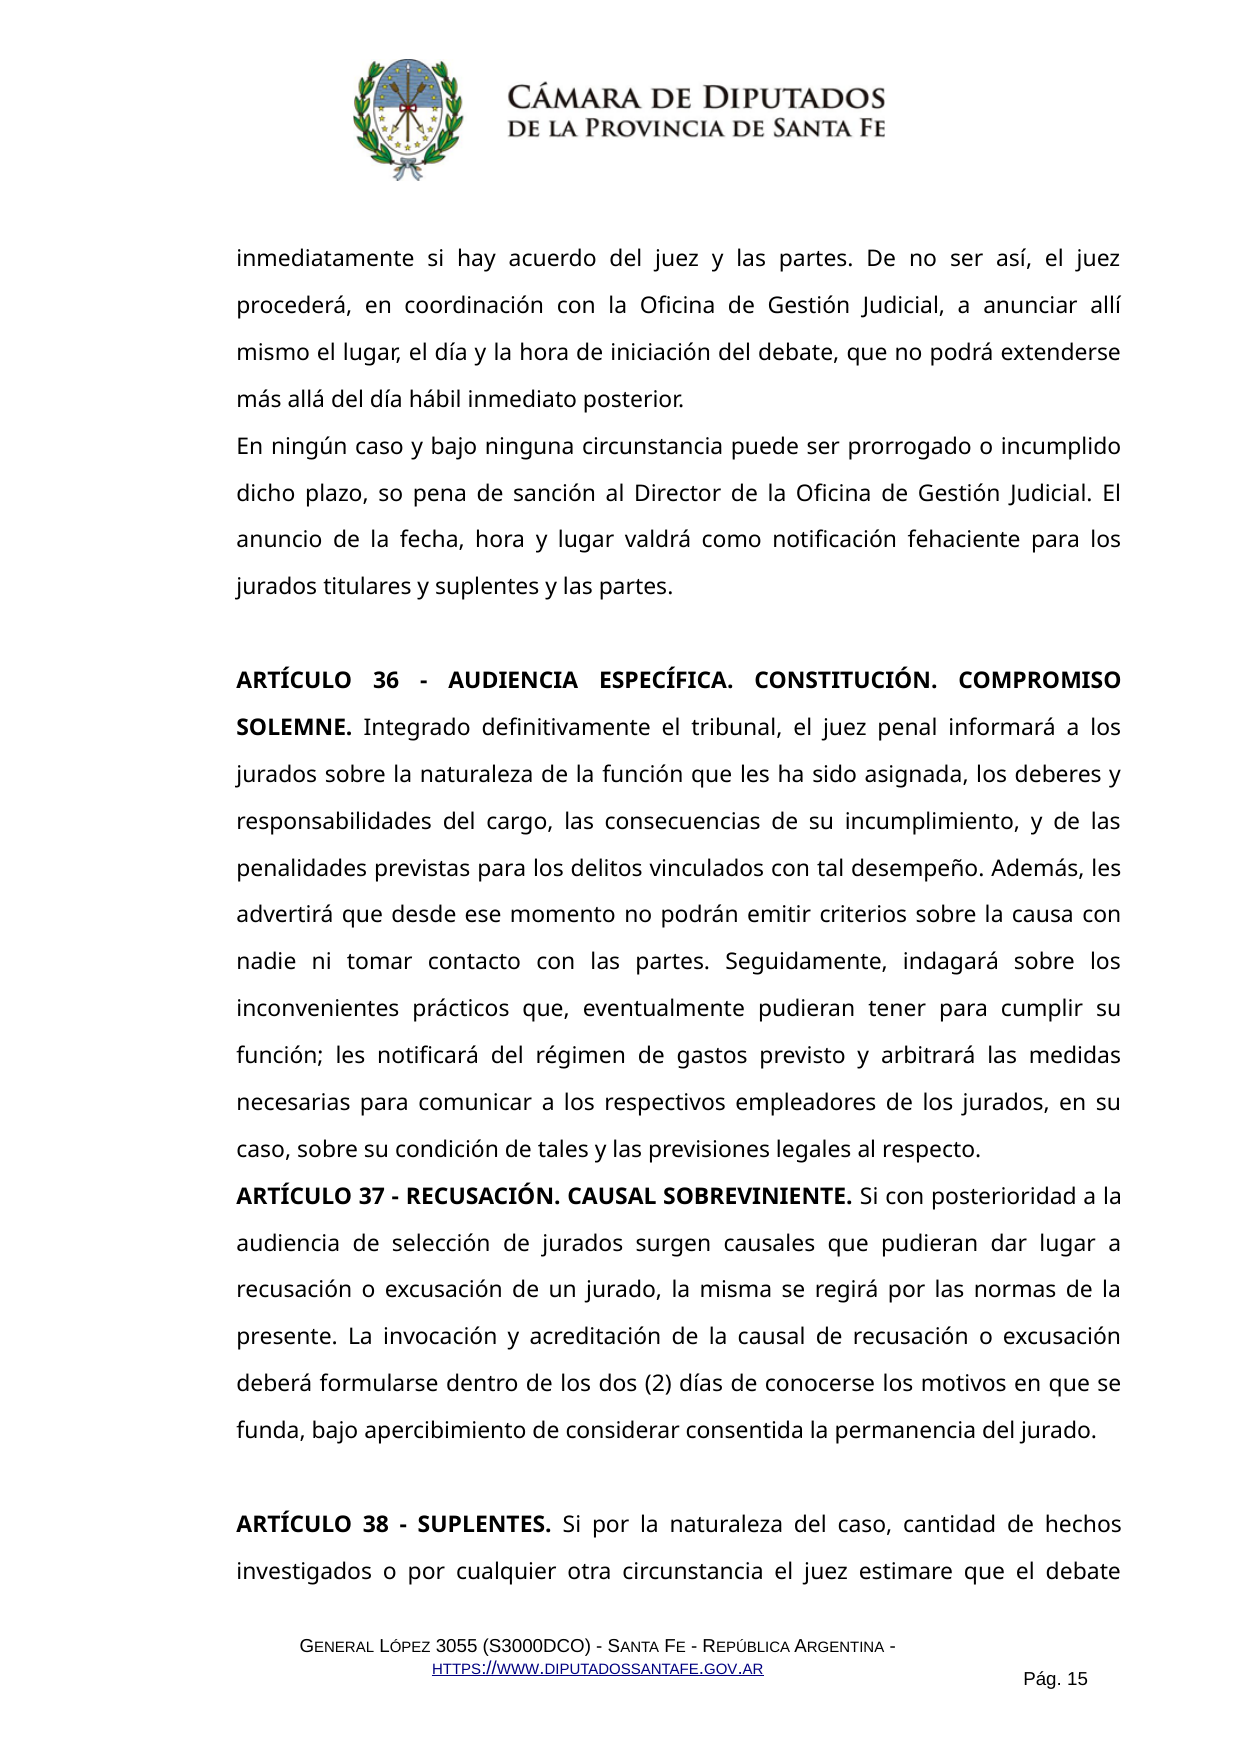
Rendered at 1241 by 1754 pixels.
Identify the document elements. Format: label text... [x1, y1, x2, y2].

text inmediatamente si hay acuerdo del juez y las partes. De no ser así, el juez procederá, en coordinación con la Oficina de Gestión Judicial, a anunciar allí mismo el lugar, el día y la hora de iniciación del debate, que no podrá extenderse más allá del día hábil inmediato posterior. [236, 242, 1122, 414]
text ARTÍCULO 37 - RECUSACIÓN. CAUSAL SOBREVINIENTE. Si con posterioridad a la audiencia de selección de jurados surgen causales que pudieran dar lugar a recusación o excusación de un jurado, la misma se regirá por las normas de la presente. La invocación y acreditación de la causal de recusación o excusación deberá formularse dentro de los dos (2) días de conocerse los motivos en que se funda, bajo apercibimiento de considerar consentida la permanencia del jurado. [236, 1180, 1122, 1445]
text En ningún caso y bajo ninguna circunstancia puede ser prorrogado o incumplido dicho plazo, so pena de sanción al Director de la Oficina de Gestión Judicial. El anuncio de la fecha, hora y lugar valdrá como notificación fehaciente para los jurados titulares y suplentes y las partes. [236, 430, 1122, 602]
text ARTÍCULO 36 - AUDIENCIA ESPECÍFICA. CONSTITUCIÓN. COMPROMISO SOLEMNE. Integrado definitivamente el tribunal, el juez penal informará a los jurados sobre la naturaleza de la función que les ha sido asignada, los deberes y responsabilidades del cargo, las consecuencias de su incumplimiento, y de las penalidades previstas para los delitos vinculados con tal desempeño. Además, les advertirá que desde ese momento no podrán emitir criterios sobre la causa con nadie ni tomar contacto con las partes. Seguidamente, indagará sobre los inconvenientes prácticos que, eventualmente pudieran tener para cumplir su función; les notificará del régimen de gastos previsto y arbitrará las medidas necesarias para comunicar a los respectivos empleadores de los jurados, en su caso, sobre su condición de tales y las previsiones legales al respecto. [236, 664, 1122, 1164]
text ARTÍCULO 38 - SUPLENTES. Si por la naturaleza del caso, cantidad de hechos investigados o por cualquier otra circunstancia el juez estimare que el debate [236, 1508, 1122, 1586]
